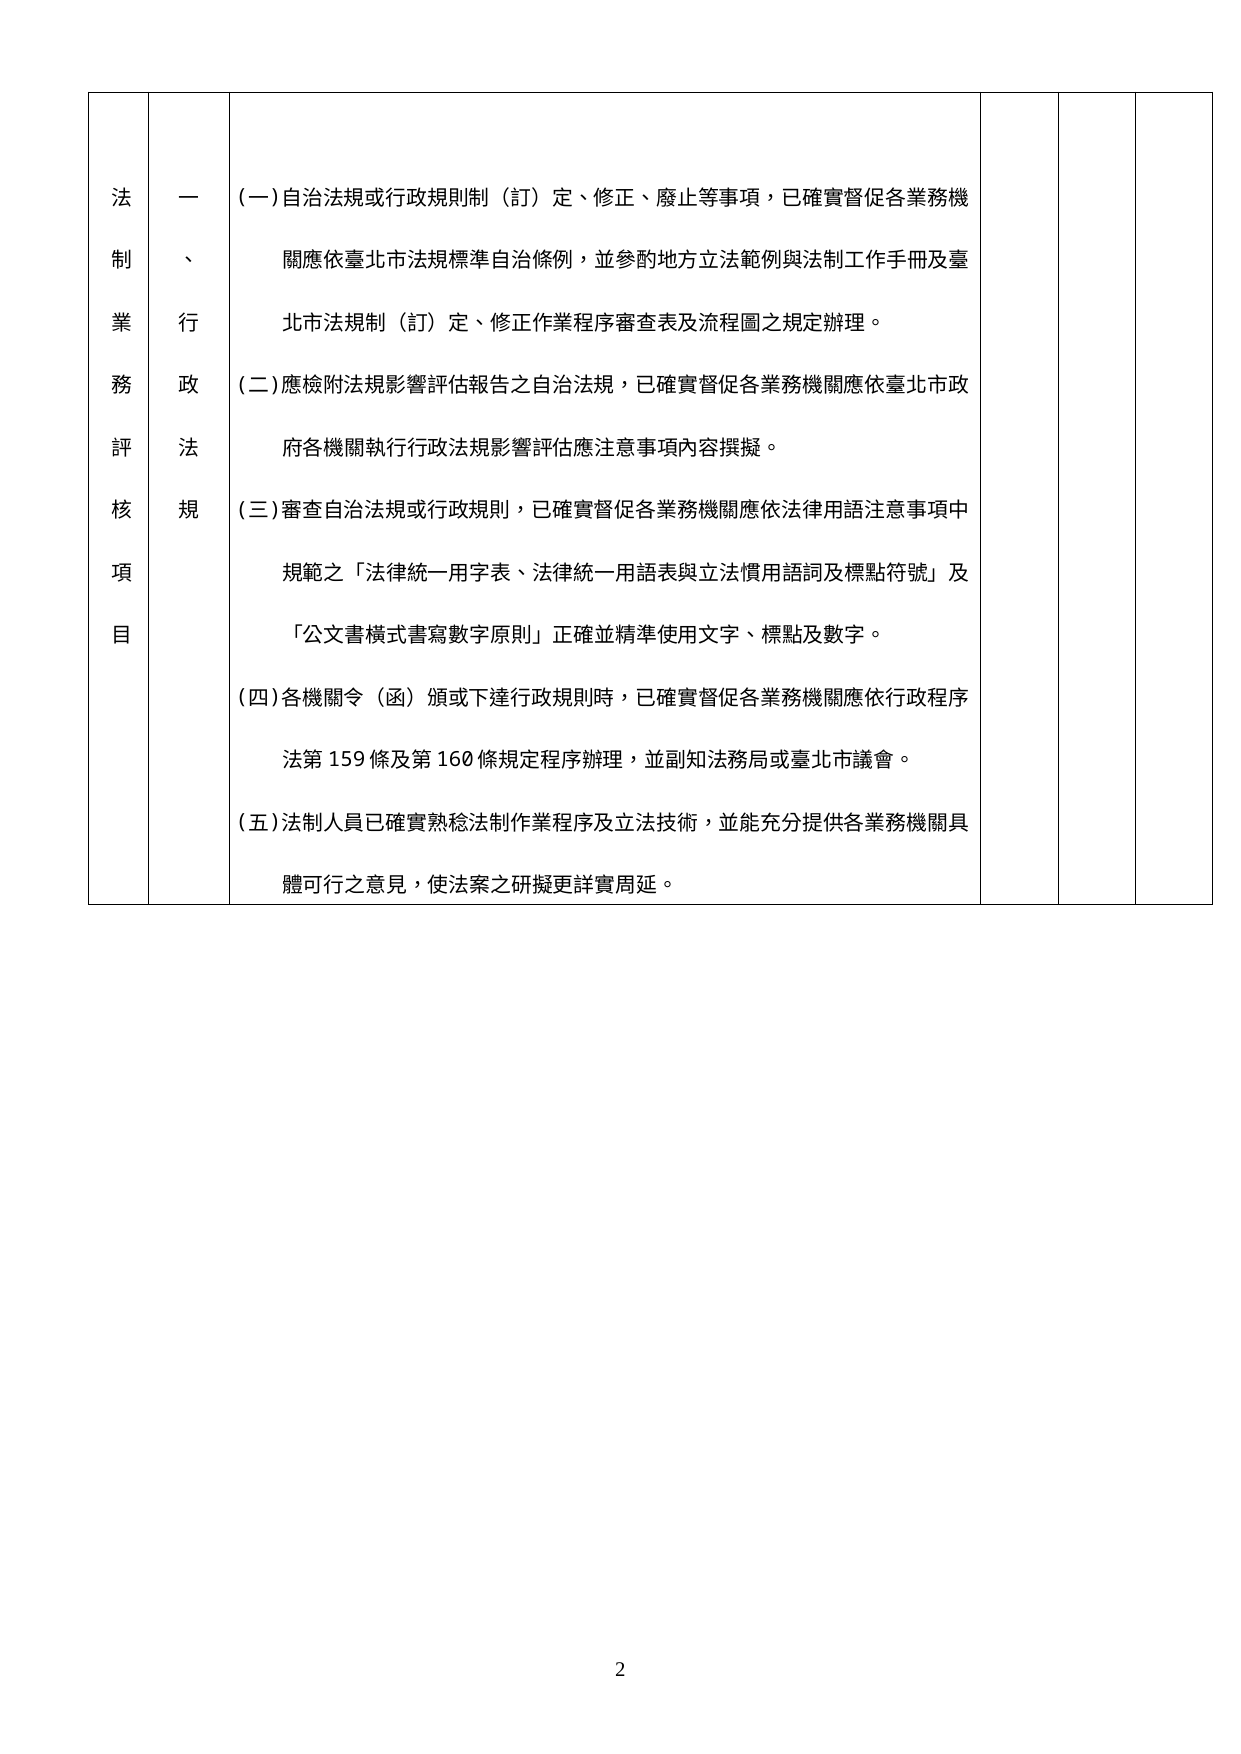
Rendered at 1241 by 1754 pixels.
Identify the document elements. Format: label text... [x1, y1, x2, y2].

table_cell (一)自治法規或行政規則制（訂）定、修正、廢止等事項，已確實督促各業務機關應依臺北市法規標準自治條例，並參酌地方立法範例與法制工作手冊及臺北市法規制（訂）定、修正作業程序審查表及流程圖之規定辦理。 (二)應檢附法規影響評估報告之自治法規，已確實督促各業務機關應依臺北市政府各機關執行行政法規影響評估應注意事項內容撰擬。 (三)審查自治法規或行政規則，已確實督促各業務機關應依法律用語注意事項中規範之「法律統一用字表、法律統一用語表與立法慣用語詞及標點符號」及「公文書橫式書寫數字原則」正確並精準使用文字、標點及數字。 (四)各機關令（函）頒或下達行政規則時，已確實督促各業務機關應依行政程序法第159條及第160條規定程序辦理，並副知法務局或臺北市議會。 (五)法制人員已確實熟稔法制作業程序及立法技術，並能充分提供各業務機關具體可行之意見，使法案之研擬更詳實周延。 [230, 93, 980, 904]
table_cell [1059, 93, 1135, 904]
table_cell [1136, 93, 1212, 904]
table_cell [981, 93, 1058, 904]
table_cell 一、行政法規 [149, 93, 229, 904]
table_cell 法制業務評核項目 [89, 93, 148, 904]
